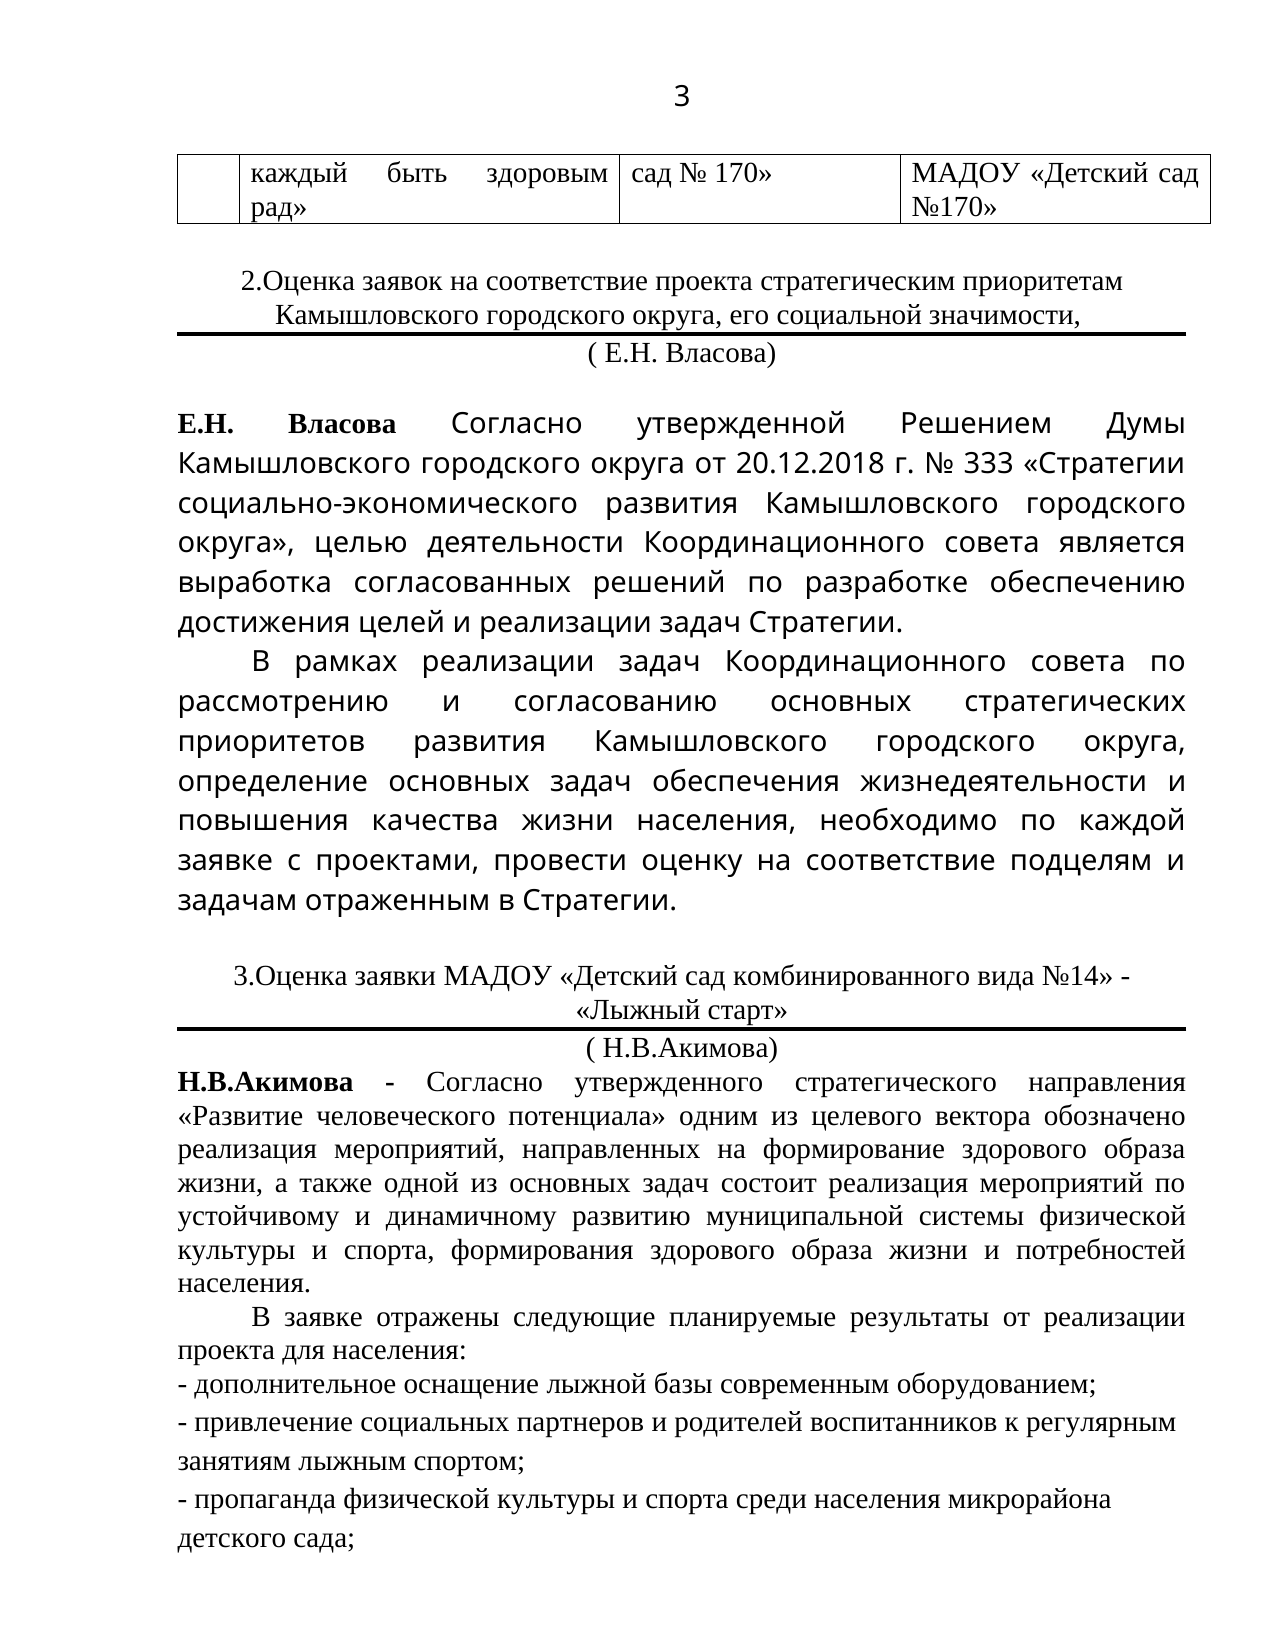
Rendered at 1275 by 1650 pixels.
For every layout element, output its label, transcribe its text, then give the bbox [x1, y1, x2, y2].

text ( Н.В.Акимова) [177, 1031, 1186, 1064]
text - пропаганда физической культуры и спорта среди населения микрорайона детского сада; [177, 1482, 1186, 1554]
text - дополнительное оснащение лыжной базы современным оборудованием; [177, 1366, 1186, 1399]
text В заявке отражены следующие планируемые результаты от реализации проекта для населения: [177, 1299, 1186, 1366]
table_cell каждый быть здоровым рад» [240, 155, 619, 222]
table_cell сад № 170» [620, 155, 900, 222]
text - привлечение социальных партнеров и родителей воспитанников к регулярным занятиям лыжным спортом; [177, 1404, 1186, 1477]
text 2.Оценка заявок на соответствие проекта стратегическим приоритетам Камышловского городского округа, его социальной значимости, [177, 263, 1186, 332]
text Е.Н. Власова Согласно утвержденной Решением Думы Камышловского городского округа от 20.12.2018 г. № 333 «Стратегии социально-экономического развития Камышловского городского округа», целью деятельности Координационного совета является выработка согласованных решений по разработке обеспечению достижения целей и реализации задач Стратегии. [177, 403, 1186, 641]
text ( Е.Н. Власова) [177, 336, 1186, 369]
text Н.В.Акимова - Согласно утвержденного стратегического направления «Развитие человеческого потенциала» одним из целевого вектора обозначено реализация мероприятий, направленных на формирование здорового образа жизни, а также одной из основных задач состоит реализация мероприятий по устойчивому и динамичному развитию муниципальной системы физической культуры и спорта, формирования здорового образа жизни и потребностей населения. [177, 1064, 1186, 1299]
table_cell МАДОУ «Детский сад №170» [901, 155, 1210, 222]
table_cell [178, 155, 239, 222]
text 3.Оценка заявки МАДОУ «Детский сад комбинированного вида №14» - «Лыжный старт» [177, 958, 1186, 1027]
text В рамках реализации задач Координационного совета по рассмотрению и согласованию основных стратегических приоритетов развития Камышловского городского округа, определение основных задач обеспечения жизнедеятельности и повышения качества жизни населения, необходимо по каждой заявке с проектами, провести оценку на соответствие подцелям и задачам отраженным в Стратегии. [177, 641, 1186, 918]
